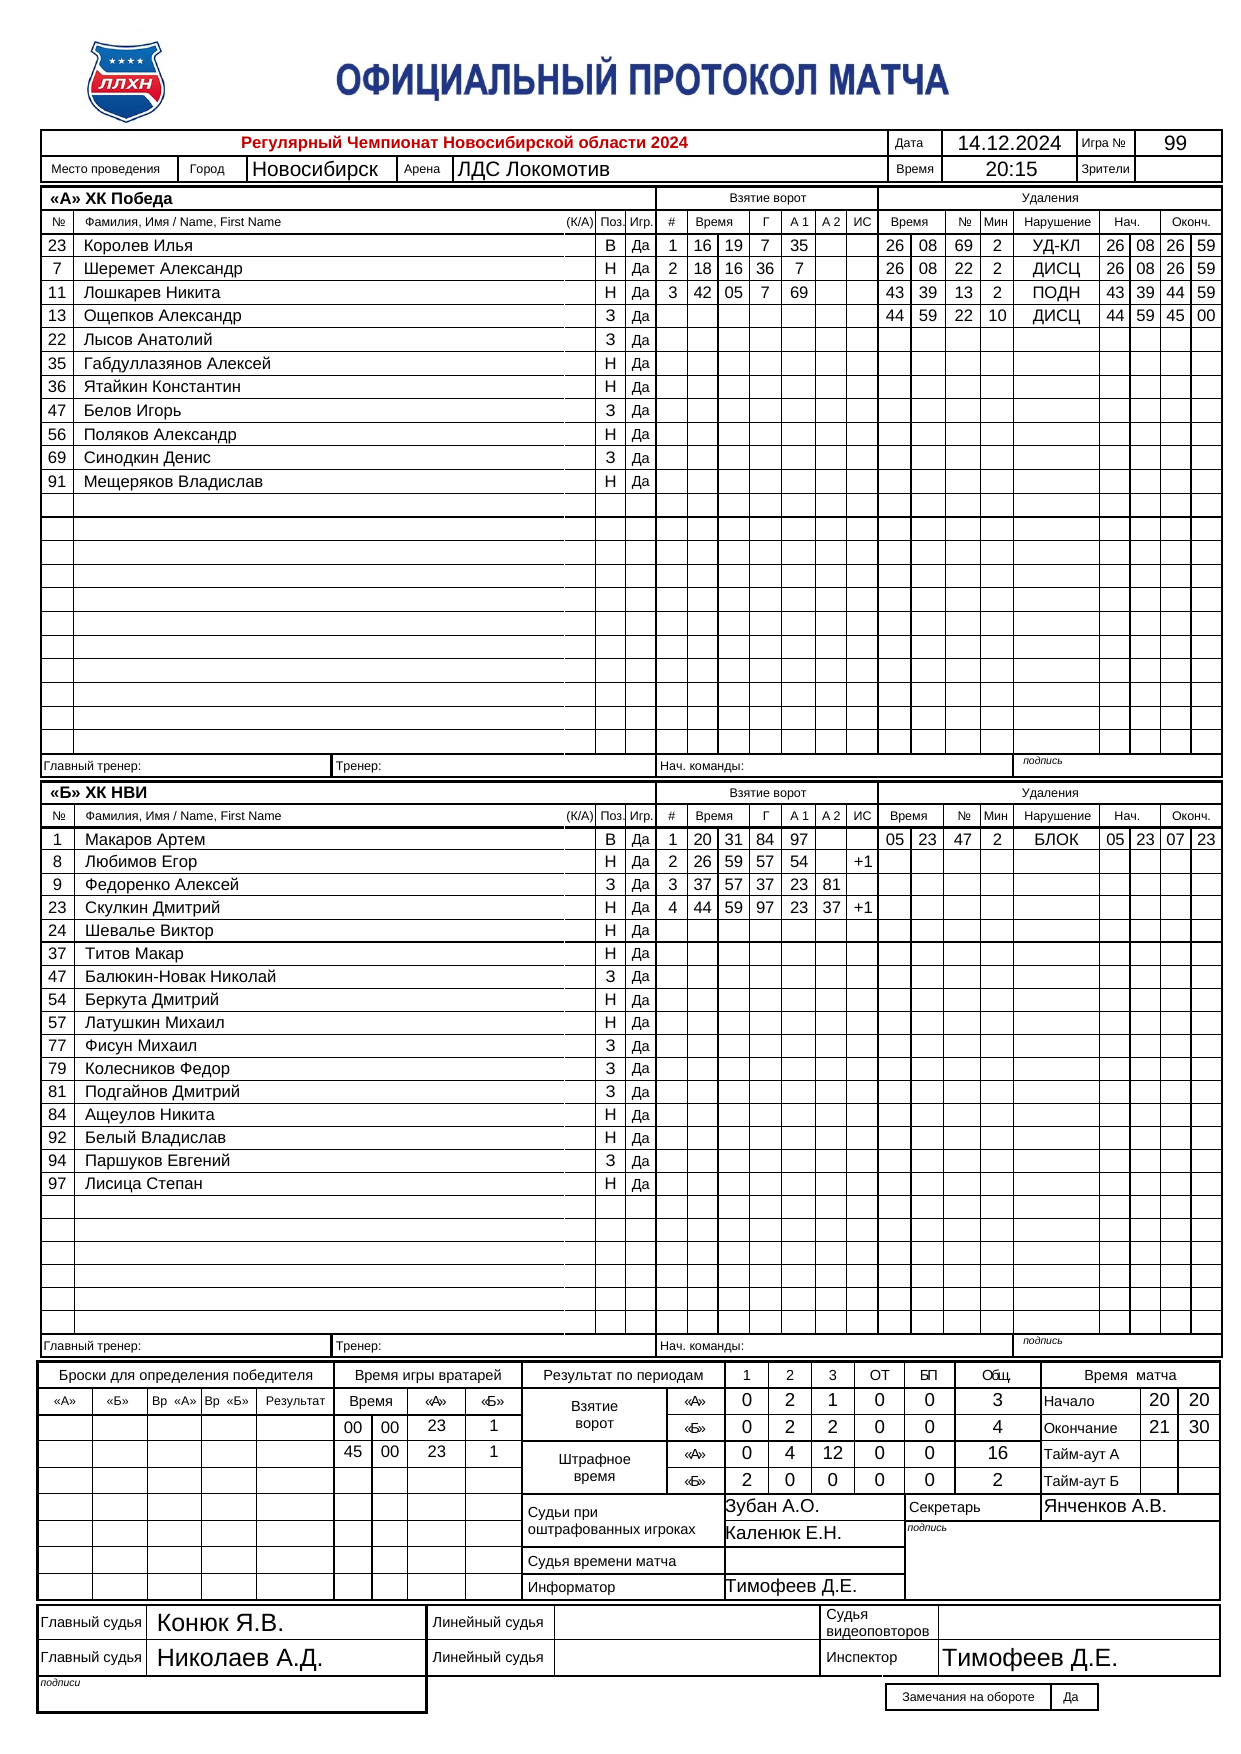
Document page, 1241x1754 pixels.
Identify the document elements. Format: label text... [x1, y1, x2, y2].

table_cell [1014, 328, 1099, 351]
table_cell [879, 518, 910, 540]
table_cell [782, 1288, 815, 1310]
table_cell Да [626, 896, 655, 918]
table_cell Взятие ворот [523, 1389, 666, 1440]
table_cell [555, 1606, 819, 1639]
table_cell [565, 943, 595, 964]
table_cell [1014, 1150, 1099, 1172]
table_cell 23 [1192, 829, 1221, 849]
table_cell [879, 659, 910, 682]
table_cell 23 [782, 896, 815, 918]
table_header Общ. [956, 1363, 1040, 1387]
table_cell [912, 446, 945, 469]
table_cell Н [596, 352, 625, 374]
table_cell [1014, 874, 1099, 895]
table_cell [944, 966, 980, 987]
table_cell 97 [750, 896, 781, 918]
table_cell [1100, 1104, 1129, 1126]
table_cell [1100, 850, 1129, 872]
table_cell Федоренко Алексей [75, 874, 564, 895]
table_cell [1131, 850, 1160, 872]
table_cell [1161, 1058, 1190, 1079]
table_cell [719, 1150, 749, 1172]
table_cell Да [626, 305, 655, 327]
table_cell Время [335, 1389, 407, 1413]
table_cell [782, 352, 815, 374]
table_cell 18 [688, 257, 717, 280]
table_cell подписи [39, 1677, 425, 1711]
table_cell [750, 1127, 781, 1149]
table_cell [148, 1521, 201, 1546]
table_cell ЛДС Локомотив [454, 157, 887, 181]
table_cell [657, 612, 687, 634]
table_cell [565, 1012, 595, 1033]
table_cell [750, 541, 781, 564]
table_cell [1161, 1035, 1190, 1057]
table_cell Тимофеев Д.Е. [726, 1575, 904, 1599]
table_cell [1192, 1196, 1221, 1218]
table_cell Место проведения [42, 157, 177, 181]
table_cell [42, 1265, 74, 1287]
table_cell [750, 966, 781, 987]
table_cell [596, 659, 625, 682]
table_cell [42, 683, 73, 706]
table_cell [847, 1288, 877, 1310]
table_cell [1014, 1012, 1099, 1033]
table_cell 54 [782, 850, 815, 872]
table_cell [816, 636, 846, 658]
table_cell [750, 1288, 781, 1310]
table_cell Да [626, 257, 655, 280]
table_cell [719, 612, 749, 634]
table_cell [981, 850, 1013, 872]
table_cell [1131, 1242, 1160, 1264]
table_cell Да [626, 874, 655, 895]
table_cell [946, 541, 980, 564]
table_cell 1 [657, 829, 687, 849]
table_cell [1100, 423, 1129, 445]
table_cell [565, 446, 595, 469]
table_cell [847, 1242, 877, 1264]
table_cell [782, 966, 815, 987]
table_cell [750, 730, 781, 753]
table_cell [596, 588, 625, 611]
table_cell [981, 707, 1013, 729]
table_cell [1141, 1468, 1177, 1493]
table_cell [750, 1081, 781, 1103]
table_cell [912, 683, 945, 706]
table_cell [782, 1196, 815, 1218]
table_cell [1014, 470, 1099, 493]
table_cell Нач. [1100, 211, 1160, 233]
table_cell [1192, 1242, 1221, 1264]
table_cell Синодкин Денис [74, 446, 564, 469]
table_cell 26 [879, 257, 910, 280]
table_cell [879, 874, 910, 895]
table_cell [750, 376, 781, 398]
table_cell [816, 446, 846, 469]
table_cell [879, 1035, 910, 1057]
table_cell [74, 612, 564, 634]
table_cell [750, 1150, 781, 1172]
table_cell Тайм-аут А [1042, 1441, 1140, 1467]
table_cell [1100, 659, 1129, 682]
table_cell [1100, 989, 1129, 1011]
table_cell [1131, 541, 1160, 564]
table_cell [879, 989, 910, 1011]
table_cell [39, 1494, 92, 1520]
table_cell [944, 850, 980, 872]
table_cell [726, 1548, 904, 1573]
table_cell З [596, 446, 625, 469]
table_cell [1192, 966, 1221, 987]
table_cell Титов Макар [75, 943, 564, 964]
table_cell +1 [847, 896, 877, 918]
table_cell 0 [855, 1468, 904, 1493]
table_cell [688, 541, 717, 564]
table_cell [1014, 1081, 1099, 1103]
table_cell З [596, 328, 625, 351]
table_cell [946, 659, 980, 682]
table_cell [816, 683, 846, 706]
table_cell [1192, 399, 1221, 422]
table_cell [750, 1058, 781, 1079]
table_cell [93, 1547, 147, 1573]
table_cell [1161, 1104, 1190, 1126]
table_cell [944, 1173, 980, 1195]
table_cell Нарушение [1014, 211, 1099, 233]
table_cell [946, 446, 980, 469]
table_cell [657, 1104, 687, 1126]
table_cell [879, 376, 910, 398]
table_header ОТ [855, 1363, 904, 1387]
table_cell [1100, 1311, 1129, 1333]
table_cell [719, 1311, 749, 1333]
table_cell [1136, 157, 1221, 181]
table_cell [782, 1035, 815, 1057]
table_cell [946, 423, 980, 445]
table_cell Нач. команды: [657, 755, 1012, 776]
table_cell [596, 636, 625, 658]
table_cell [912, 612, 945, 634]
table_cell Янченков А.В. [1042, 1495, 1219, 1520]
table_cell [688, 470, 717, 493]
table_cell [657, 541, 687, 564]
table_cell [1192, 1219, 1221, 1241]
table_cell [912, 541, 945, 564]
table_cell [879, 896, 910, 918]
table_cell [565, 305, 595, 327]
table_cell [657, 565, 687, 587]
table_cell [847, 1173, 877, 1195]
table_cell [657, 352, 687, 374]
table_cell [626, 659, 655, 682]
table_cell [750, 1104, 781, 1126]
table_cell Н [596, 281, 625, 303]
table_cell [981, 1265, 1013, 1287]
table_cell [657, 966, 687, 987]
table_cell [912, 1196, 943, 1218]
table_cell [847, 943, 877, 964]
table_cell [981, 920, 1013, 941]
table_cell [782, 1012, 815, 1033]
table_cell [912, 874, 943, 895]
table_cell [1192, 920, 1221, 941]
table_cell [944, 896, 980, 918]
table_cell 00 [373, 1441, 407, 1467]
table_cell [879, 1265, 910, 1287]
table_cell [879, 588, 910, 611]
table_cell [944, 1058, 980, 1079]
table_header Да [1052, 1685, 1097, 1709]
table_cell [1161, 612, 1190, 634]
table_cell [1100, 730, 1129, 753]
table_cell [657, 730, 687, 753]
table_cell [74, 565, 564, 587]
table_cell 2 [812, 1415, 854, 1440]
table_cell [657, 1311, 687, 1333]
table_cell [912, 1104, 943, 1126]
table_cell [74, 588, 564, 611]
table_cell [782, 423, 815, 445]
table_cell [39, 1416, 92, 1440]
table_cell [626, 541, 655, 564]
table_cell [816, 1127, 846, 1149]
table_cell [688, 565, 717, 587]
table_cell 08 [912, 235, 945, 256]
table_cell [626, 730, 655, 753]
table_cell [847, 612, 877, 634]
table_cell [719, 1288, 749, 1310]
table_cell [981, 1081, 1013, 1103]
table_header Удаления [879, 783, 1221, 803]
table_cell Арена [398, 157, 452, 181]
table_cell [408, 1574, 465, 1599]
table_cell [1161, 1311, 1190, 1333]
table_cell А 2 [816, 211, 846, 233]
table_cell [1131, 989, 1160, 1011]
table_cell [1014, 707, 1099, 729]
table_cell [565, 829, 595, 849]
table_cell [42, 1311, 74, 1333]
picture [5, 28, 1179, 129]
table_cell 84 [42, 1104, 74, 1126]
table_cell [565, 423, 595, 445]
table_cell [782, 1127, 815, 1149]
table_cell 35 [782, 235, 815, 256]
table_cell [1161, 446, 1190, 469]
table_cell Лошкарев Никита [74, 281, 564, 303]
table_cell Результат [257, 1389, 333, 1413]
table_cell [719, 730, 749, 753]
table_cell [782, 494, 815, 516]
table_cell [816, 1219, 846, 1241]
table_cell [657, 1265, 687, 1287]
table_cell [946, 328, 980, 351]
table_cell [750, 588, 781, 611]
table_cell Время [688, 805, 749, 826]
table_cell [565, 920, 595, 941]
table_cell Н [596, 850, 625, 872]
table_cell [565, 1242, 595, 1264]
table_cell [944, 1012, 980, 1033]
table_cell [782, 446, 815, 469]
table_cell З [596, 874, 625, 895]
table_cell Тренер: [333, 755, 655, 776]
table_cell [782, 920, 815, 941]
table_cell [912, 328, 945, 351]
table_cell [946, 730, 980, 753]
table_cell [912, 352, 945, 374]
table_cell [657, 636, 687, 658]
table_cell 05 [719, 281, 749, 303]
table_cell [1192, 446, 1221, 469]
table_cell [42, 612, 73, 634]
table_cell [719, 966, 749, 987]
table_cell [981, 470, 1013, 493]
table_cell Да [626, 399, 655, 422]
table_cell 59 [1192, 257, 1221, 280]
table_cell 26 [879, 235, 910, 256]
table_cell № [42, 805, 74, 826]
table_cell [847, 1311, 877, 1333]
table_cell [1100, 1127, 1129, 1149]
table_cell [1100, 896, 1129, 918]
table_cell Главный тренер: [42, 755, 330, 776]
table_cell Поз. [596, 211, 625, 233]
table_cell 7 [750, 235, 781, 256]
table_cell [688, 305, 717, 327]
table_cell Ащеулов Никита [75, 1104, 564, 1126]
table_cell [1014, 1242, 1099, 1264]
table_cell [981, 1242, 1013, 1264]
table_cell [782, 376, 815, 398]
table_cell [42, 588, 73, 611]
table_cell [981, 1035, 1013, 1057]
table_cell [750, 707, 781, 729]
table_cell 20:15 [943, 157, 1076, 181]
table_cell Окончание [1042, 1415, 1140, 1440]
table_cell А 1 [782, 211, 815, 233]
table_cell [428, 1677, 882, 1711]
table_cell [148, 1574, 201, 1599]
table_cell [1192, 1058, 1221, 1079]
table_cell [688, 1311, 717, 1333]
table_cell [946, 470, 980, 493]
table_cell Нарушение [1014, 805, 1099, 826]
table_cell «А» [668, 1389, 724, 1413]
table_cell Поз. [596, 805, 625, 826]
table_cell [688, 1150, 717, 1172]
table_cell [912, 470, 945, 493]
table_cell [816, 1196, 846, 1218]
table_cell 08 [1131, 257, 1160, 280]
table_cell Главный судья [39, 1606, 146, 1639]
table_cell [565, 989, 595, 1011]
table_cell [847, 920, 877, 941]
table_cell [847, 399, 877, 422]
table_cell Да [626, 850, 655, 872]
table_cell [879, 494, 910, 516]
table_cell 00 [335, 1416, 371, 1440]
table_cell [1131, 399, 1160, 422]
table_cell [93, 1574, 147, 1599]
table_cell [946, 494, 980, 516]
table_cell [565, 1081, 595, 1103]
table_cell [879, 612, 910, 634]
table_cell 54 [42, 989, 74, 1011]
table_cell [657, 659, 687, 682]
table_cell [879, 730, 910, 753]
table_cell 7 [42, 257, 73, 280]
table_cell Время [879, 211, 945, 233]
table_cell БЛОК [1014, 829, 1099, 849]
table_cell Тайм-аут Б [1042, 1468, 1140, 1493]
table_cell [816, 1058, 846, 1079]
table_header Броски для определения победителя [39, 1363, 333, 1387]
table_cell [1100, 1058, 1129, 1079]
table_cell [1161, 399, 1190, 422]
table_cell [750, 1311, 781, 1333]
table_cell [719, 423, 749, 445]
table_cell [1014, 1104, 1099, 1126]
table_cell [1131, 683, 1160, 706]
table_cell [688, 588, 717, 611]
table_cell [1100, 636, 1129, 658]
table_cell [782, 683, 815, 706]
table_cell 59 [719, 850, 749, 872]
table_cell [816, 1265, 846, 1287]
table_cell [879, 1311, 910, 1333]
table_cell [912, 423, 945, 445]
table_cell Время [889, 157, 941, 181]
table_cell Любимов Егор [75, 850, 564, 872]
table_cell [816, 281, 846, 303]
table_cell [816, 518, 846, 540]
table_cell [944, 874, 980, 895]
table_cell [1014, 588, 1099, 611]
table_cell [1131, 730, 1160, 753]
table_cell [782, 328, 815, 351]
table_cell [74, 730, 564, 753]
table_cell Каленюк Е.Н. [726, 1521, 904, 1546]
table_cell [981, 874, 1013, 895]
table_cell 97 [782, 829, 815, 849]
table_cell [466, 1494, 521, 1520]
table_cell [1100, 1265, 1129, 1287]
table_cell Габдуллазянов Алексей [74, 352, 564, 374]
table_cell [1100, 494, 1129, 516]
table_cell [981, 659, 1013, 682]
table_cell [847, 1196, 877, 1218]
table_cell 00 [1192, 305, 1221, 327]
table_cell [1131, 494, 1160, 516]
table_cell [1131, 966, 1160, 987]
table_cell Н [596, 1173, 625, 1195]
table_cell [1161, 920, 1190, 941]
table_cell [626, 1219, 655, 1241]
table_cell [879, 850, 910, 872]
table_cell Шевалье Виктор [75, 920, 564, 941]
table_cell [657, 1035, 687, 1057]
table_cell [596, 707, 625, 729]
table_cell Нач. [1100, 805, 1160, 826]
table_cell [719, 636, 749, 658]
table_cell Информатор [523, 1575, 724, 1599]
table_cell Беркута Дмитрий [75, 989, 564, 1011]
table_cell [565, 1196, 595, 1218]
table_cell [657, 470, 687, 493]
table_cell [944, 1242, 980, 1264]
table_cell [1100, 1173, 1129, 1195]
table_cell [1131, 1058, 1160, 1079]
table_cell [657, 920, 687, 941]
table_cell [782, 1173, 815, 1195]
table_cell 3 [657, 874, 687, 895]
table_cell [74, 683, 564, 706]
table_cell В [596, 235, 625, 256]
table_cell [1100, 1012, 1129, 1033]
table_cell [565, 470, 595, 493]
table_cell 2 [726, 1468, 768, 1493]
table_cell [879, 423, 910, 445]
table_cell [939, 1606, 1219, 1639]
table_cell [565, 850, 595, 872]
table_cell [565, 328, 595, 351]
table_cell [912, 1288, 943, 1310]
table_cell [879, 920, 910, 941]
table_cell [816, 565, 846, 587]
table_cell [879, 1127, 910, 1149]
table_cell [1014, 1035, 1099, 1057]
table_cell [879, 446, 910, 469]
table_cell [816, 588, 846, 611]
table_cell Тренер: [333, 1335, 655, 1356]
table_cell [719, 1127, 749, 1149]
table_cell [565, 399, 595, 422]
table_cell Время [879, 805, 943, 826]
table_cell [847, 989, 877, 1011]
table_cell Н [596, 920, 625, 941]
table_cell Судьи при оштрафованных игроках [523, 1495, 724, 1546]
table_cell «Б» [668, 1468, 724, 1493]
table_cell 47 [42, 399, 73, 422]
table_cell [657, 1219, 687, 1241]
table_cell 59 [1192, 281, 1221, 303]
table_cell [1161, 874, 1190, 895]
table_cell [688, 423, 717, 445]
table_cell [847, 518, 877, 540]
table_cell 91 [42, 470, 73, 493]
table_cell [1014, 541, 1099, 564]
table_cell [782, 518, 815, 540]
table_cell [688, 352, 717, 374]
table_cell подпись [1014, 1335, 1221, 1356]
table_cell [596, 1196, 625, 1218]
table_cell [565, 1173, 595, 1195]
table_cell [719, 989, 749, 1011]
table_cell [1100, 376, 1129, 398]
table_cell Конюк Я.В. [147, 1606, 425, 1639]
table_cell [816, 328, 846, 351]
table_cell [657, 1150, 687, 1172]
table_cell [719, 399, 749, 422]
table_cell [408, 1547, 465, 1573]
table_cell [782, 659, 815, 682]
table_cell Да [626, 829, 655, 849]
table_cell 43 [1100, 281, 1129, 303]
table_cell 92 [42, 1127, 74, 1149]
table_cell [750, 683, 781, 706]
table_cell [981, 518, 1013, 540]
table_cell [565, 636, 595, 658]
table_cell [816, 1150, 846, 1172]
table_cell [750, 1219, 781, 1241]
table_cell [1014, 494, 1099, 516]
table_cell [946, 376, 980, 398]
table_cell 23 [782, 874, 815, 895]
table_cell [782, 588, 815, 611]
table_cell 2 [981, 281, 1013, 303]
table_cell Время [688, 211, 749, 233]
table_cell [719, 588, 749, 611]
table_cell [912, 1081, 943, 1103]
table_cell [879, 399, 910, 422]
table_cell [1100, 399, 1129, 422]
table_cell [42, 518, 73, 540]
table_cell [565, 966, 595, 987]
table_cell [782, 636, 815, 658]
table_cell Н [596, 1104, 625, 1126]
table_cell # [657, 805, 687, 826]
table_cell [879, 1242, 910, 1264]
table_cell [626, 612, 655, 634]
table_cell [565, 1288, 595, 1310]
table_cell [373, 1547, 407, 1573]
table_cell [657, 943, 687, 964]
table_cell [93, 1468, 147, 1493]
table_cell [1131, 328, 1160, 351]
table_cell [42, 494, 73, 516]
table_cell [816, 966, 846, 987]
table_cell [946, 707, 980, 729]
table_cell 0 [855, 1389, 904, 1413]
table_cell [1131, 920, 1160, 941]
table_cell [912, 1035, 943, 1057]
table_cell [816, 470, 846, 493]
table_cell Игр. [626, 805, 655, 826]
table_cell [1100, 683, 1129, 706]
table_header 3 [812, 1363, 854, 1387]
table_cell [750, 943, 781, 964]
table_cell [688, 518, 717, 540]
table_cell [1161, 1127, 1190, 1149]
table_cell [688, 989, 717, 1011]
table_cell [1192, 1265, 1221, 1287]
table_cell [782, 1104, 815, 1126]
table_cell [657, 423, 687, 445]
table_cell 36 [750, 257, 781, 280]
table_cell [981, 612, 1013, 634]
table_cell 59 [1131, 305, 1160, 327]
table_cell [42, 541, 73, 564]
table_cell [1100, 470, 1129, 493]
table_cell [912, 494, 945, 516]
table_cell [782, 1242, 815, 1264]
table_cell Да [626, 1127, 655, 1149]
table_cell [719, 1219, 749, 1241]
table_cell [847, 328, 877, 351]
table_cell [816, 399, 846, 422]
table_cell [750, 636, 781, 658]
table_cell [596, 494, 625, 516]
table_cell [626, 1196, 655, 1218]
table_cell 4 [769, 1442, 811, 1467]
table_cell [750, 423, 781, 445]
table_cell Линейный судья [428, 1606, 554, 1639]
table_cell [1192, 707, 1221, 729]
table_cell 45 [1161, 305, 1190, 327]
table_cell ИС [847, 211, 877, 233]
table_cell [373, 1468, 407, 1493]
table_cell Да [626, 1104, 655, 1126]
table_cell [688, 494, 717, 516]
table_cell [74, 494, 564, 516]
table_cell [1100, 565, 1129, 587]
table_cell [719, 376, 749, 398]
table_cell [565, 730, 595, 753]
table_cell [750, 612, 781, 634]
table_cell [981, 1196, 1013, 1218]
table_cell [1100, 1219, 1129, 1241]
table_cell № [946, 211, 980, 233]
table_cell Оконч. [1161, 805, 1221, 826]
table_cell 35 [42, 352, 73, 374]
table_cell 0 [905, 1415, 954, 1440]
table_cell 22 [946, 305, 980, 327]
table_cell «А» [408, 1389, 465, 1413]
table_cell [1014, 1219, 1099, 1241]
table_cell [257, 1547, 333, 1573]
table_cell ДИСЦ [1014, 257, 1099, 280]
table_cell 43 [879, 281, 910, 303]
table_cell Линейный судья [428, 1640, 554, 1675]
table_cell [1100, 588, 1129, 611]
table_cell [626, 588, 655, 611]
table_cell [688, 1104, 717, 1126]
table_cell [1014, 1127, 1099, 1149]
table_cell [1014, 989, 1099, 1011]
table_cell [1014, 730, 1099, 753]
table_cell [688, 730, 717, 753]
table_cell [75, 1288, 564, 1310]
table_cell [782, 1058, 815, 1079]
table_cell [1161, 683, 1190, 706]
table_cell Да [626, 281, 655, 303]
table_cell З [596, 1150, 625, 1172]
table_cell [879, 1150, 910, 1172]
table_cell [626, 494, 655, 516]
table_cell [1192, 683, 1221, 706]
table_cell [912, 1219, 943, 1241]
table_cell [847, 636, 877, 658]
table_header 1 [726, 1363, 768, 1387]
table_cell [719, 518, 749, 540]
table_cell [1100, 943, 1129, 964]
table_cell [1192, 470, 1221, 493]
table_cell [847, 235, 877, 256]
table_cell [1131, 659, 1160, 682]
table_cell [148, 1468, 201, 1493]
table_cell [750, 659, 781, 682]
table_cell [657, 328, 687, 351]
table_cell 44 [879, 305, 910, 327]
table_cell Н [596, 1127, 625, 1149]
table_cell Да [626, 920, 655, 941]
table_cell [657, 1058, 687, 1079]
table_cell Королев Илья [74, 235, 564, 256]
table_cell Да [626, 352, 655, 374]
table_cell [912, 1058, 943, 1079]
table_cell [1161, 494, 1190, 516]
table_cell [1100, 1081, 1129, 1103]
table_cell Лысов Анатолий [74, 328, 564, 351]
table_cell Н [596, 257, 625, 280]
table_cell [596, 1242, 625, 1264]
table_cell [688, 399, 717, 422]
table_cell [782, 943, 815, 964]
table_cell [981, 636, 1013, 658]
table_cell [657, 399, 687, 422]
table_cell [981, 1127, 1013, 1149]
table_cell [946, 565, 980, 587]
table_cell [719, 683, 749, 706]
table_cell 2 [981, 235, 1013, 256]
table_cell [1161, 707, 1190, 729]
table_cell [1192, 1127, 1221, 1149]
table_cell [946, 399, 980, 422]
table_cell Белый Владислав [75, 1127, 564, 1149]
table_cell [1161, 850, 1190, 872]
table_cell [408, 1494, 465, 1520]
table_cell [1161, 1219, 1190, 1241]
table_cell [879, 1081, 910, 1103]
table_cell [981, 399, 1013, 422]
table_cell [879, 328, 910, 351]
table_cell [373, 1494, 407, 1520]
table_header Регулярный Чемпионат Новосибирской области 2024 [42, 131, 887, 155]
table_cell [750, 1196, 781, 1218]
table_header БП [905, 1363, 954, 1387]
table_cell [816, 943, 846, 964]
table_cell Балюкин-Новак Николай [75, 966, 564, 987]
table_cell [944, 1150, 980, 1172]
table_cell [912, 850, 943, 872]
table_cell З [596, 966, 625, 987]
table_cell [912, 1242, 943, 1264]
table_cell 39 [1131, 281, 1160, 303]
table_cell 37 [816, 896, 846, 918]
table_cell [42, 730, 73, 753]
table_cell [1014, 518, 1099, 540]
table_cell [719, 305, 749, 327]
table_cell Н [596, 989, 625, 1011]
table_cell [981, 943, 1013, 964]
table_cell 2 [981, 829, 1013, 849]
table_cell [912, 376, 945, 398]
table_cell [1100, 966, 1129, 987]
table_cell [74, 518, 564, 540]
table_cell [912, 920, 943, 941]
table_cell 23 [912, 829, 943, 849]
table_cell 59 [1192, 235, 1221, 256]
table_cell [1161, 896, 1190, 918]
table_cell 26 [1161, 257, 1190, 280]
table_cell [847, 494, 877, 516]
table_cell 77 [42, 1035, 74, 1057]
table_cell З [596, 399, 625, 422]
table_cell [816, 1311, 846, 1333]
table_cell [1161, 989, 1190, 1011]
table_cell [75, 1219, 564, 1241]
table_cell [596, 683, 625, 706]
table_cell 22 [946, 257, 980, 280]
table_cell [657, 1012, 687, 1033]
table_cell [596, 565, 625, 587]
table_cell 26 [1100, 257, 1129, 280]
table_cell Да [626, 470, 655, 493]
table_cell [981, 352, 1013, 374]
table_cell [93, 1416, 147, 1440]
table_cell 12 [812, 1442, 854, 1467]
table_cell [750, 494, 781, 516]
table_cell [719, 1012, 749, 1033]
table_cell [257, 1494, 333, 1520]
table_cell Судья видеоповторов [821, 1606, 938, 1639]
table_cell [565, 612, 595, 634]
table_cell [1014, 612, 1099, 634]
table_cell [946, 636, 980, 658]
table_cell [816, 423, 846, 445]
table_cell [688, 376, 717, 398]
table_cell [626, 1311, 655, 1333]
table_cell [1131, 1012, 1160, 1033]
table_cell 26 [688, 850, 717, 872]
table_cell [408, 1468, 465, 1493]
table_cell [816, 989, 846, 1011]
table_cell [879, 470, 910, 493]
table_cell 26 [1100, 235, 1129, 256]
table_cell [879, 565, 910, 587]
table_cell [782, 730, 815, 753]
table_cell [847, 659, 877, 682]
table_cell 16 [688, 235, 717, 256]
table_cell [657, 707, 687, 729]
table_cell 44 [1100, 305, 1129, 327]
table_cell [202, 1416, 256, 1440]
table_cell [1161, 966, 1190, 987]
table_cell [816, 235, 846, 256]
table_cell Инспектор [821, 1640, 938, 1675]
table_cell [202, 1547, 256, 1573]
table_cell З [596, 1081, 625, 1103]
table_cell А 1 [782, 805, 815, 826]
table_cell [847, 281, 877, 303]
table_cell [1014, 446, 1099, 469]
table_cell [1100, 518, 1129, 540]
table_cell Фисун Михаил [75, 1035, 564, 1057]
table_cell [1192, 588, 1221, 611]
table_cell [816, 920, 846, 941]
table_cell [816, 730, 846, 753]
table_cell ДИСЦ [1014, 305, 1099, 327]
table_cell [1131, 1311, 1160, 1333]
table_cell [1014, 659, 1099, 682]
table_cell [565, 494, 595, 516]
table_cell [981, 1311, 1013, 1333]
table_cell [981, 1288, 1013, 1310]
table_cell [1161, 470, 1190, 493]
table_cell Штрафное время [523, 1442, 666, 1493]
table_cell [688, 659, 717, 682]
table_cell [981, 494, 1013, 516]
table_cell [1131, 352, 1160, 374]
table_cell [816, 850, 846, 872]
table_cell 21 [1141, 1415, 1177, 1440]
table_cell [847, 305, 877, 327]
table_cell [74, 659, 564, 682]
table_cell [565, 659, 595, 682]
table_cell Да [626, 943, 655, 964]
table_header Время матча [1042, 1363, 1219, 1387]
table_cell 81 [816, 874, 846, 895]
table_header Взятие ворот [657, 188, 877, 209]
table_cell [912, 896, 943, 918]
table_cell [847, 470, 877, 493]
table_cell 44 [1161, 281, 1190, 303]
table_cell Фамилия, Имя / Name, First Name [74, 211, 565, 233]
table_cell +1 [847, 850, 877, 872]
table_cell [847, 376, 877, 398]
table_cell [981, 541, 1013, 564]
table_cell [42, 659, 73, 682]
table_cell 44 [688, 896, 717, 918]
table_header 99 [1136, 131, 1221, 155]
table_cell З [596, 305, 625, 327]
table_cell [912, 1173, 943, 1195]
table_cell [816, 829, 846, 849]
table_cell [596, 518, 625, 540]
table_cell [1192, 1173, 1221, 1195]
table_cell [719, 1265, 749, 1287]
table_cell [944, 1265, 980, 1287]
table_cell [202, 1521, 256, 1546]
table_cell [688, 636, 717, 658]
table_cell [688, 328, 717, 351]
table_cell [1192, 565, 1221, 587]
table_cell 47 [42, 966, 74, 987]
table_cell [879, 1196, 910, 1218]
table_cell [981, 328, 1013, 351]
table_cell [944, 1081, 980, 1103]
table_cell 45 [335, 1441, 371, 1467]
table_cell [750, 565, 781, 587]
table_cell [148, 1494, 201, 1520]
table_cell Да [626, 446, 655, 469]
table_cell 20 [1141, 1389, 1177, 1413]
table_cell [1014, 683, 1099, 706]
table_cell [555, 1640, 819, 1675]
table_cell [750, 352, 781, 374]
table_cell [1192, 328, 1221, 351]
table_cell [912, 1012, 943, 1033]
table_cell [565, 707, 595, 729]
table_cell Да [626, 1012, 655, 1033]
table_cell [565, 565, 595, 587]
table_cell [1161, 541, 1190, 564]
table_cell [657, 494, 687, 516]
table_cell [879, 966, 910, 987]
table_cell [148, 1441, 201, 1467]
table_cell Игр. [626, 211, 655, 233]
table_cell [93, 1521, 147, 1546]
table_cell [879, 541, 910, 564]
table_cell [1131, 1265, 1160, 1287]
table_cell 26 [1161, 235, 1190, 256]
table_cell [1192, 541, 1221, 564]
table_cell Н [596, 470, 625, 493]
table_cell [719, 1035, 749, 1057]
table_cell № [944, 805, 980, 826]
table_cell [981, 989, 1013, 1011]
table_cell [981, 1173, 1013, 1195]
table_cell 0 [769, 1468, 811, 1493]
table_cell [782, 989, 815, 1011]
table_cell [912, 989, 943, 1011]
table_cell [1100, 920, 1129, 941]
table_cell 0 [812, 1468, 854, 1493]
table_cell [466, 1468, 521, 1493]
table_cell [657, 588, 687, 611]
table_cell [1131, 588, 1160, 611]
table_cell [335, 1547, 371, 1573]
table_cell [981, 1104, 1013, 1126]
table_cell [1131, 446, 1160, 469]
table_cell [1100, 1196, 1129, 1218]
table_cell [688, 446, 717, 469]
table_cell [657, 683, 687, 706]
table_cell [565, 1035, 595, 1057]
table_cell [1131, 1081, 1160, 1103]
table_cell Да [626, 328, 655, 351]
table_cell 42 [688, 281, 717, 303]
table_cell [847, 565, 877, 587]
table_cell [335, 1574, 371, 1599]
table_cell 79 [42, 1058, 74, 1079]
table_cell [847, 730, 877, 753]
table_cell [1014, 966, 1099, 987]
table_cell [981, 446, 1013, 469]
table_cell Н [596, 1012, 625, 1033]
table_cell [1192, 943, 1221, 964]
table_cell [750, 1035, 781, 1057]
table_cell [816, 1012, 846, 1033]
table_cell Главный тренер: [42, 1335, 330, 1356]
table_cell [93, 1494, 147, 1520]
table_cell Н [596, 423, 625, 445]
table_cell [847, 1081, 877, 1103]
table_cell [596, 1311, 625, 1333]
table_cell Н [596, 943, 625, 964]
table_cell Да [626, 1173, 655, 1195]
table_cell [1014, 920, 1099, 941]
table_cell [719, 1173, 749, 1195]
table_cell [565, 1058, 595, 1079]
table_cell [847, 1104, 877, 1126]
table_cell [879, 1012, 910, 1033]
table_cell (К/А) [565, 211, 595, 233]
table_cell 1 [812, 1389, 854, 1413]
table_cell [816, 1288, 846, 1310]
table_cell [75, 1196, 564, 1218]
table_cell 31 [719, 829, 749, 849]
table_cell [1192, 1311, 1221, 1333]
table_cell [565, 281, 595, 303]
table_cell [946, 612, 980, 634]
table_cell 2 [657, 850, 687, 872]
table_cell [688, 1196, 717, 1218]
table_cell Да [626, 423, 655, 445]
table_cell 07 [1161, 829, 1190, 849]
table_cell 37 [750, 874, 781, 895]
table_cell [1161, 518, 1190, 540]
table_cell [1161, 565, 1190, 587]
table_cell [1014, 423, 1099, 445]
table_cell [1014, 352, 1099, 374]
table_cell Зрители [1078, 157, 1134, 181]
table_cell [257, 1468, 333, 1493]
table_cell [816, 659, 846, 682]
table_cell [1131, 636, 1160, 658]
table_cell [688, 1219, 717, 1241]
table_cell [719, 1196, 749, 1218]
table_cell [816, 1242, 846, 1264]
table_cell [1161, 328, 1190, 351]
table_cell [847, 707, 877, 729]
table_cell Шеремет Александр [74, 257, 564, 280]
table_cell [74, 707, 564, 729]
table_cell [782, 1081, 815, 1103]
table_cell [879, 1219, 910, 1241]
table_cell 8 [42, 850, 74, 872]
table_cell Да [626, 376, 655, 398]
table_cell [1161, 636, 1190, 658]
table_cell [912, 1311, 943, 1333]
table_cell Мин [981, 805, 1013, 826]
table_cell [1192, 494, 1221, 516]
table_cell [944, 1311, 980, 1333]
table_cell [912, 730, 945, 753]
table_header Время игры вратарей [335, 1363, 521, 1387]
table_cell 05 [879, 829, 910, 849]
table_cell 37 [42, 943, 74, 964]
table_cell [981, 730, 1013, 753]
table_cell [1192, 636, 1221, 658]
table_cell [1100, 352, 1129, 374]
table_cell [1100, 1242, 1129, 1264]
table_cell 7 [750, 281, 781, 303]
table_cell 47 [944, 829, 980, 849]
table_cell [74, 541, 564, 564]
table_cell [782, 707, 815, 729]
table_cell [1131, 470, 1160, 493]
table_cell [1192, 1104, 1221, 1126]
table_cell Судья времени матча [523, 1548, 724, 1573]
table_cell 9 [42, 874, 74, 895]
table_cell [719, 1058, 749, 1079]
table_cell [257, 1441, 333, 1467]
table_cell 2 [769, 1415, 811, 1440]
table_cell [782, 1219, 815, 1241]
table_cell [626, 1288, 655, 1310]
table_cell [847, 1035, 877, 1057]
table_cell [847, 541, 877, 564]
table_cell [657, 1242, 687, 1264]
table_cell [565, 235, 595, 256]
table_cell 94 [42, 1150, 74, 1172]
table_cell [981, 1012, 1013, 1033]
table_cell [750, 989, 781, 1011]
table_cell [912, 1127, 943, 1149]
table_cell [1141, 1441, 1177, 1467]
table_cell [1192, 896, 1221, 918]
table_cell [657, 1081, 687, 1103]
table_cell 1 [657, 235, 687, 256]
table_cell Ятайкин Константин [74, 376, 564, 398]
table_cell [883, 1677, 1220, 1681]
table_cell 69 [946, 235, 980, 256]
table_cell [719, 328, 749, 351]
table_cell [816, 1173, 846, 1195]
table_cell [912, 588, 945, 611]
table_cell Ощепков Александр [74, 305, 564, 327]
table_cell [782, 565, 815, 587]
table_cell 36 [42, 376, 73, 398]
table_cell [1014, 565, 1099, 587]
table_cell З [596, 1035, 625, 1057]
table_cell [1161, 1081, 1190, 1103]
table_cell [847, 1012, 877, 1033]
table_cell [596, 1288, 625, 1310]
table_cell 19 [719, 235, 749, 256]
table_cell [565, 1150, 595, 1172]
table_cell [981, 1219, 1013, 1241]
table_cell [565, 1265, 595, 1287]
table_cell Да [626, 1058, 655, 1079]
table_cell [1161, 1012, 1190, 1033]
table_cell [944, 1288, 980, 1310]
table_cell [816, 352, 846, 374]
table_cell [1161, 1196, 1190, 1218]
table_cell [688, 920, 717, 941]
table_cell 30 [1179, 1415, 1219, 1440]
table_cell В [596, 829, 625, 849]
table_cell [750, 1012, 781, 1033]
table_cell УД-КЛ [1014, 235, 1099, 256]
table_cell [1161, 1173, 1190, 1195]
table_cell [946, 352, 980, 374]
table_cell [879, 1173, 910, 1195]
table_cell [879, 707, 910, 729]
table_cell [981, 376, 1013, 398]
table_cell [202, 1468, 256, 1493]
table_cell [626, 518, 655, 540]
table_cell [719, 541, 749, 564]
table_cell [750, 1265, 781, 1287]
table_cell [1100, 874, 1129, 895]
table_cell [816, 1104, 846, 1126]
table_cell [657, 989, 687, 1011]
table_cell [1192, 423, 1221, 445]
table_cell [565, 588, 595, 611]
table_cell [750, 446, 781, 469]
table_cell Макаров Артем [75, 829, 564, 849]
table_cell [782, 399, 815, 422]
table_cell Колесников Федор [75, 1058, 564, 1079]
table_cell [750, 920, 781, 941]
table_cell [782, 1265, 815, 1287]
table_cell 1 [466, 1416, 521, 1440]
table_cell ПОДН [1014, 281, 1099, 303]
table_header «Б» ХК НВИ [42, 783, 655, 803]
table_cell [202, 1494, 256, 1520]
table_cell [688, 1081, 717, 1103]
table_cell Белов Игорь [74, 399, 564, 422]
table_cell [42, 1242, 74, 1264]
table_cell [816, 707, 846, 729]
table_cell Поляков Александр [74, 423, 564, 445]
table_cell [847, 352, 877, 374]
table_cell [42, 707, 73, 729]
table_cell Нач. команды: [657, 1335, 1012, 1356]
table_header Игра № [1078, 131, 1134, 155]
table_cell Лисица Степан [75, 1173, 564, 1195]
table_cell [1100, 1035, 1129, 1057]
table_cell [1099, 1682, 1220, 1711]
table_cell [816, 1035, 846, 1057]
table_cell 1 [42, 829, 74, 849]
table_cell [75, 1311, 564, 1333]
table_cell [1161, 659, 1190, 682]
table_cell [688, 612, 717, 634]
table_cell [782, 305, 815, 327]
table_cell [1161, 1288, 1190, 1310]
table_cell [335, 1468, 371, 1493]
table_cell [93, 1441, 147, 1467]
table_cell 2 [657, 257, 687, 280]
table_cell [42, 1288, 74, 1310]
table_cell [879, 943, 910, 964]
table_cell [626, 1265, 655, 1287]
table_cell [719, 470, 749, 493]
table_cell [688, 1242, 717, 1264]
table_cell 2 [981, 257, 1013, 280]
table_cell 2 [956, 1468, 1040, 1493]
table_cell Паршуков Евгений [75, 1150, 564, 1172]
table_cell [596, 730, 625, 753]
table_cell [565, 1219, 595, 1241]
table_cell 1 [466, 1441, 521, 1467]
table_cell [944, 943, 980, 964]
table_cell [148, 1416, 201, 1440]
table_cell [1131, 1288, 1160, 1310]
table_cell [1161, 943, 1190, 964]
table_cell 11 [42, 281, 73, 303]
table_cell [1161, 1150, 1190, 1172]
table_cell [750, 305, 781, 327]
table_cell [257, 1521, 333, 1546]
table_cell [1192, 730, 1221, 753]
table_cell [750, 399, 781, 422]
table_cell [1131, 376, 1160, 398]
table_cell 0 [905, 1389, 954, 1413]
table_cell Николаев А.Д. [147, 1640, 425, 1675]
table_cell [847, 588, 877, 611]
table_cell [944, 920, 980, 941]
table_cell 0 [905, 1442, 954, 1467]
table_cell [816, 1081, 846, 1103]
table_cell [565, 541, 595, 564]
table_cell [1192, 659, 1221, 682]
table_cell [626, 565, 655, 587]
table_cell [257, 1574, 333, 1599]
table_cell [626, 636, 655, 658]
table_cell [1014, 1265, 1099, 1287]
table_cell [1014, 896, 1099, 918]
table_cell [981, 896, 1013, 918]
table_cell [565, 1127, 595, 1149]
table_cell [39, 1468, 92, 1493]
table_cell [1192, 989, 1221, 1011]
table_cell [879, 1288, 910, 1310]
table_cell Да [626, 1150, 655, 1172]
table_cell 0 [726, 1389, 768, 1413]
table_cell [946, 588, 980, 611]
table_cell [719, 1242, 749, 1264]
table_cell [1192, 518, 1221, 540]
table_cell [816, 305, 846, 327]
table_cell 37 [688, 874, 717, 895]
table_cell Н [596, 376, 625, 398]
table_cell 23 [42, 235, 73, 256]
table_cell [1131, 707, 1160, 729]
table_cell [1014, 1173, 1099, 1195]
table_cell [912, 707, 945, 729]
table_cell 0 [855, 1415, 904, 1440]
table_cell [1192, 1150, 1221, 1172]
table_cell [750, 518, 781, 540]
table_cell [847, 1219, 877, 1241]
table_cell [1100, 1288, 1129, 1310]
table_cell 3 [657, 281, 687, 303]
table_header 14.12.2024 [943, 131, 1076, 155]
table_cell [719, 920, 749, 941]
table_cell 16 [956, 1442, 1040, 1467]
table_cell [912, 518, 945, 540]
table_cell [1131, 423, 1160, 445]
table_cell [847, 1265, 877, 1287]
table_cell Зубан А.О. [726, 1495, 904, 1520]
table_cell [565, 683, 595, 706]
table_cell [1131, 1219, 1160, 1241]
table_cell [944, 989, 980, 1011]
table_cell [202, 1574, 256, 1599]
table_cell Вр «Б» [202, 1389, 256, 1413]
table_cell Тимофеев Д.Е. [939, 1640, 1219, 1675]
table_cell [782, 541, 815, 564]
table_cell [944, 1127, 980, 1149]
table_cell [688, 1127, 717, 1149]
table_cell [847, 1150, 877, 1172]
table_cell [847, 257, 877, 280]
table_cell [466, 1547, 521, 1573]
table_cell Город [179, 157, 246, 181]
table_cell [1131, 565, 1160, 587]
table_cell [719, 565, 749, 587]
table_cell Да [626, 1035, 655, 1057]
table_cell [657, 1173, 687, 1195]
table_cell 24 [42, 920, 74, 941]
table_cell [1131, 896, 1160, 918]
table_cell [257, 1416, 333, 1440]
table_cell [39, 1441, 92, 1467]
table_cell 23 [1131, 829, 1160, 849]
table_cell [847, 683, 877, 706]
table_cell Да [626, 966, 655, 987]
table_cell [847, 829, 877, 849]
table_cell [847, 423, 877, 445]
table_cell [75, 1242, 564, 1264]
table_cell [1192, 352, 1221, 374]
table_cell (К/А) [565, 805, 595, 826]
table_cell [1192, 1288, 1221, 1310]
table_header Удаления [879, 188, 1221, 209]
table_cell [408, 1521, 465, 1546]
table_cell [782, 1150, 815, 1172]
table_cell Фамилия, Имя / Name, First Name [75, 805, 565, 826]
table_cell 22 [42, 328, 73, 351]
table_cell 56 [42, 423, 73, 445]
table_cell Новосибирск [248, 157, 396, 181]
table_cell «Б » [466, 1389, 521, 1413]
table_cell [912, 399, 945, 422]
table_cell [816, 376, 846, 398]
table_cell [782, 1311, 815, 1333]
table_cell Да [626, 989, 655, 1011]
table_cell [1131, 1104, 1160, 1126]
table_cell подпись [906, 1522, 1219, 1599]
table_cell 08 [1131, 235, 1160, 256]
table_cell [1179, 1441, 1219, 1467]
table_cell [1192, 850, 1221, 872]
table_cell 3 [956, 1389, 1040, 1413]
table_cell [750, 1173, 781, 1195]
table_cell [1014, 1311, 1099, 1333]
table_cell [1014, 1288, 1099, 1310]
table_cell [1131, 1196, 1160, 1218]
table_cell Секретарь [906, 1495, 1040, 1520]
table_cell [1161, 1242, 1190, 1264]
table_cell 7 [782, 257, 815, 280]
table_cell [816, 612, 846, 634]
table_cell [1161, 588, 1190, 611]
table_cell [847, 966, 877, 987]
table_cell [466, 1521, 521, 1546]
table_cell 00 [373, 1416, 407, 1440]
table_cell 13 [946, 281, 980, 303]
table_cell [981, 588, 1013, 611]
table_cell [1161, 423, 1190, 445]
table_cell [981, 1058, 1013, 1079]
table_cell [1192, 874, 1221, 895]
table_cell [912, 943, 943, 964]
table_cell [1131, 1173, 1160, 1195]
table_header Взятие ворот [657, 783, 877, 803]
table_cell [688, 966, 717, 987]
table_cell [847, 874, 877, 895]
table_cell [1192, 376, 1221, 398]
table_cell [816, 257, 846, 280]
table_cell # [657, 211, 687, 233]
table_cell 59 [719, 896, 749, 918]
table_cell [657, 376, 687, 398]
table_cell [946, 683, 980, 706]
table_cell [74, 636, 564, 658]
table_cell [565, 896, 595, 918]
table_cell [981, 1150, 1013, 1172]
table_cell Да [626, 1081, 655, 1103]
table_header «А» ХК Победа [42, 188, 655, 209]
table_cell [912, 1150, 943, 1172]
table_cell 69 [782, 281, 815, 303]
table_cell [1192, 1081, 1221, 1103]
table_cell [688, 683, 717, 706]
table_cell [39, 1547, 92, 1573]
table_cell [39, 1574, 92, 1599]
table_cell [912, 636, 945, 658]
table_cell 23 [408, 1441, 465, 1467]
table_cell подпись [1014, 755, 1221, 776]
table_cell [1192, 1035, 1221, 1057]
table_cell [565, 518, 595, 540]
table_cell [946, 518, 980, 540]
table_cell [879, 636, 910, 658]
table_cell 39 [912, 281, 945, 303]
table_cell [373, 1574, 407, 1599]
table_cell Главный судья [39, 1640, 146, 1675]
table_cell «Б» [668, 1415, 724, 1440]
table_cell [1192, 612, 1221, 634]
table_cell [1161, 352, 1190, 374]
table_cell [565, 352, 595, 374]
table_cell Подгайнов Дмитрий [75, 1081, 564, 1103]
table_cell [626, 707, 655, 729]
table_cell [816, 541, 846, 564]
table_cell 13 [42, 305, 73, 327]
table_cell Н [596, 896, 625, 918]
table_header 2 [769, 1363, 811, 1387]
table_header Дата [889, 131, 941, 155]
table_cell «Б» [93, 1389, 147, 1413]
table_cell [981, 565, 1013, 587]
table_cell [657, 1288, 687, 1310]
table_cell [719, 943, 749, 964]
table_header Замечания на обороте [887, 1685, 1050, 1709]
table_cell Да [626, 235, 655, 256]
table_cell [1100, 707, 1129, 729]
table_cell [335, 1521, 371, 1546]
table_cell [719, 1104, 749, 1126]
table_cell [657, 305, 687, 327]
table_cell [596, 612, 625, 634]
table_cell [1014, 943, 1099, 964]
table_cell [750, 1242, 781, 1264]
table_cell ИС [847, 805, 877, 826]
table_cell [688, 707, 717, 729]
table_cell [912, 565, 945, 587]
table_cell 84 [750, 829, 781, 849]
table_cell [719, 707, 749, 729]
table_cell [719, 1081, 749, 1103]
table_cell [148, 1547, 201, 1573]
table_cell [688, 943, 717, 964]
table_cell [879, 1104, 910, 1126]
table_cell [981, 966, 1013, 987]
table_cell Г [750, 805, 781, 826]
table_cell [1014, 376, 1099, 398]
table_cell [1161, 730, 1190, 753]
table_cell [1100, 541, 1129, 564]
table_cell [1014, 636, 1099, 658]
table_cell [1100, 446, 1129, 469]
table_cell [565, 1104, 595, 1126]
table_cell Латушкин Михаил [75, 1012, 564, 1033]
table_cell 23 [42, 896, 74, 918]
table_cell [944, 1035, 980, 1057]
table_cell [782, 470, 815, 493]
table_cell 23 [408, 1416, 465, 1440]
table_cell [750, 328, 781, 351]
table_cell [750, 470, 781, 493]
table_cell «А» [668, 1442, 724, 1467]
table_cell [565, 257, 595, 280]
table_cell [1131, 1035, 1160, 1057]
table_cell № [42, 211, 73, 233]
table_cell [596, 541, 625, 564]
table_cell [657, 446, 687, 469]
table_cell [847, 446, 877, 469]
table_cell 0 [905, 1468, 954, 1493]
table_cell [626, 1242, 655, 1264]
table_cell [626, 683, 655, 706]
table_cell [1131, 612, 1160, 634]
table_cell [1161, 1265, 1190, 1287]
table_cell 08 [912, 257, 945, 280]
table_cell [879, 352, 910, 374]
table_cell [944, 1219, 980, 1241]
table_cell 20 [1179, 1389, 1219, 1413]
table_cell [42, 636, 73, 658]
table_header Результат по периодам [523, 1363, 724, 1387]
table_cell 57 [42, 1012, 74, 1033]
table_cell Г [750, 211, 781, 233]
table_cell [719, 494, 749, 516]
table_cell [688, 1265, 717, 1287]
table_cell [782, 612, 815, 634]
table_cell [719, 659, 749, 682]
table_cell Мещеряков Владислав [74, 470, 564, 493]
table_cell [816, 494, 846, 516]
table_cell 16 [719, 257, 749, 280]
table_cell [596, 1219, 625, 1241]
table_cell 59 [912, 305, 945, 327]
table_cell [879, 683, 910, 706]
table_cell [1131, 874, 1160, 895]
table_cell [1131, 943, 1160, 964]
table_cell «А» [39, 1389, 92, 1413]
table_cell [1014, 850, 1099, 872]
table_cell [657, 518, 687, 540]
table_cell 0 [726, 1415, 768, 1440]
table_cell Вр «А» [148, 1389, 201, 1413]
table_cell [335, 1494, 371, 1520]
table_cell [1100, 328, 1129, 351]
table_cell [688, 1012, 717, 1033]
table_cell [981, 683, 1013, 706]
table_cell [39, 1521, 92, 1546]
table_cell [1014, 399, 1099, 422]
table_cell [719, 352, 749, 374]
table_cell [719, 446, 749, 469]
table_cell [466, 1574, 521, 1599]
table_cell [42, 1196, 74, 1218]
table_cell [1100, 1150, 1129, 1172]
table_cell [1179, 1468, 1219, 1493]
table_cell 4 [956, 1415, 1040, 1440]
table_cell Мин [981, 211, 1013, 233]
table_cell [1014, 1058, 1099, 1079]
table_cell [981, 423, 1013, 445]
table_cell Начало [1042, 1389, 1140, 1413]
table_cell [944, 1196, 980, 1218]
table_cell [657, 1127, 687, 1149]
table_cell [373, 1521, 407, 1546]
table_cell А 2 [816, 805, 846, 826]
table_cell 81 [42, 1081, 74, 1103]
table_cell [912, 966, 943, 987]
table_cell 10 [981, 305, 1013, 327]
table_cell 4 [657, 896, 687, 918]
table_cell [657, 1196, 687, 1218]
table_cell 97 [42, 1173, 74, 1195]
table_cell [688, 1058, 717, 1079]
table_cell [688, 1173, 717, 1195]
table_cell [847, 1058, 877, 1079]
table_cell 0 [855, 1442, 904, 1467]
table_cell [1014, 1196, 1099, 1218]
table_cell [1192, 1012, 1221, 1033]
table_cell [1131, 518, 1160, 540]
table_cell [565, 874, 595, 895]
table_cell 57 [719, 874, 749, 895]
table_cell [688, 1035, 717, 1057]
table_cell Оконч. [1161, 211, 1221, 233]
table_cell 05 [1100, 829, 1129, 849]
table_cell 2 [769, 1389, 811, 1413]
table_cell 0 [726, 1442, 768, 1467]
table_cell [42, 1219, 74, 1241]
table_cell 69 [42, 446, 73, 469]
table_cell [202, 1441, 256, 1467]
table_cell [1100, 612, 1129, 634]
table_cell [688, 1288, 717, 1310]
table_cell [944, 1104, 980, 1126]
table_cell [565, 1311, 595, 1333]
table_cell [75, 1265, 564, 1287]
table_cell [42, 565, 73, 587]
table_cell З [596, 1058, 625, 1079]
table_cell [1161, 376, 1190, 398]
table_cell [565, 376, 595, 398]
table_cell 57 [750, 850, 781, 872]
table_cell [912, 1265, 943, 1287]
table_cell [1131, 1150, 1160, 1172]
table_cell [1131, 1127, 1160, 1149]
table_cell [596, 1265, 625, 1287]
table_cell [847, 1127, 877, 1149]
table_cell [879, 1058, 910, 1079]
table_cell 20 [688, 829, 717, 849]
table_cell [912, 659, 945, 682]
table_cell Скулкин Дмитрий [75, 896, 564, 918]
